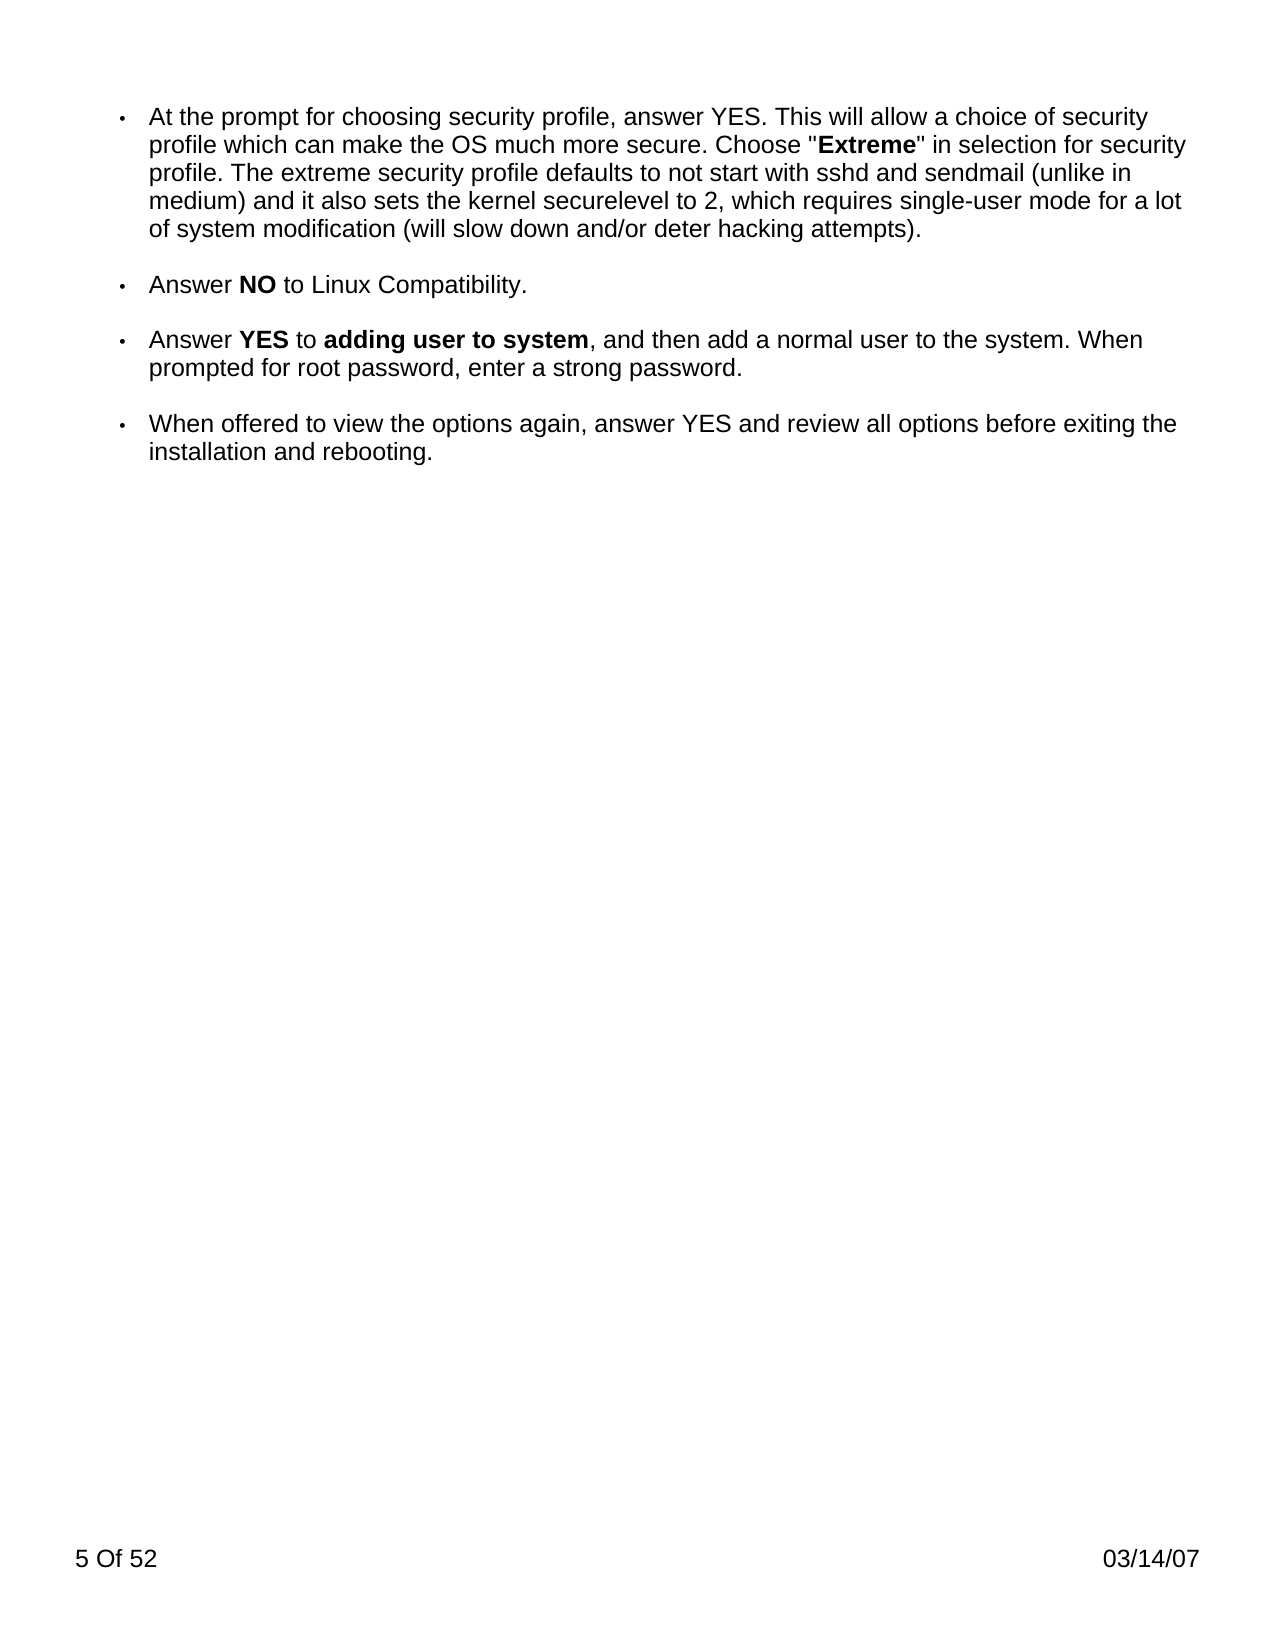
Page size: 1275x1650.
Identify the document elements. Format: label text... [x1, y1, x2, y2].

list When offered to view the options again, answer YES and review all options before exiting the installation and rebooting. [119, 410, 1200, 466]
list Answer NO to Linux Compatibility. [119, 270, 1200, 326]
list At the prompt for choosing security profile, answer YES. This will allow a choice of security profile which can make the OS much more secure. Choose "Extreme" in selection for security profile. The extreme security profile defaults to not start with sshd and sendmail (unlike in medium) and it also sets the kernel securelevel to 2, which requires single-user mode for a lot of system modification (will slow down and/or deter hacking attempts). [119, 103, 1200, 270]
list Answer YES to adding user to system, and then add a normal user to the system. When prompted for root password, enter a strong password. [119, 326, 1200, 410]
list [119, 75, 1200, 103]
